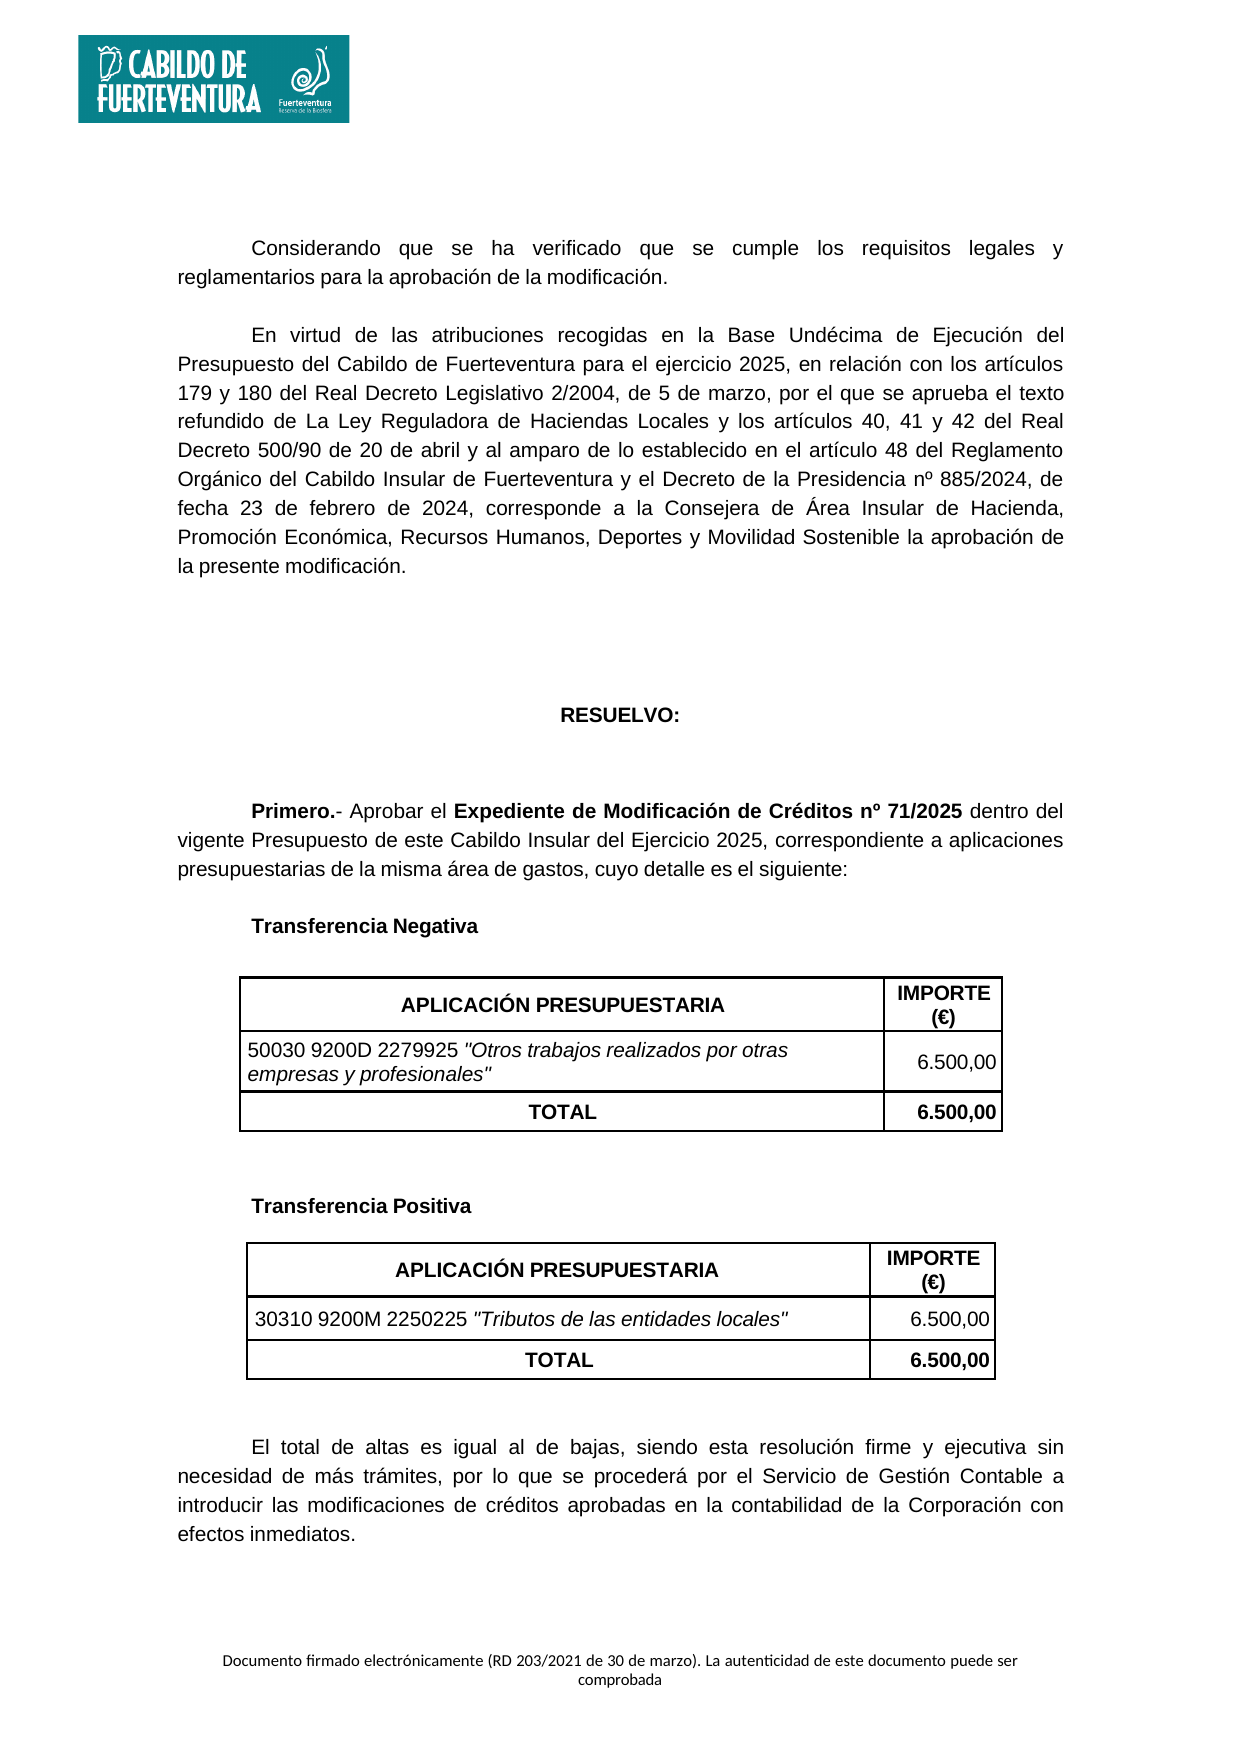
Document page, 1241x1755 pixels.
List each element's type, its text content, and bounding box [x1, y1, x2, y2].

table_cell 6.500,00 [885, 1032, 1001, 1090]
table_cell 50030 9200D 2279925 "Otros trabajos realizados por otras empresas y profesionales" [241, 1032, 883, 1090]
table_header IMPORTE (€) [871, 1244, 994, 1295]
table_header APLICACIÓN PRESUPUESTARIA [241, 979, 883, 1029]
subtitle Transferencia Negativa [251, 913, 1076, 938]
text Primero.- Aprobar el Expediente de Modificación de Créditos nº 71/2025 dentro del vigente Presupuesto de este Cabildo Insular del Ejercicio 2025, correspondiente a aplicaciones presupuestarias de la misma área de gastos, cuyo detalle es el siguiente: [177, 798, 1064, 881]
table_cell TOTAL [241, 1093, 883, 1129]
table_cell 6.500,00 [871, 1341, 994, 1378]
text Transferencia Positiva [251, 1193, 1076, 1218]
text En virtud de las atribuciones recogidas en la Base Undécima de Ejecución del Presupuesto del Cabildo de Fuerteventura para el ejercicio 2025, en relación con los artículos 179 y 180 del Real Decreto Legislativo 2/2004, de 5 de marzo, por el que se aprueba el texto refundido de La Ley Reguladora de Haciendas Locales y los artículos 40, 41 y 42 del Real Decreto 500/90 de 20 de abril y al amparo de lo establecido en el artículo 48 del Reglamento Orgánico del Cabildo Insular de Fuerteventura y el Decreto de la Presidencia nº 885/2024, de fecha 23 de febrero de 2024, corresponde a la Consejera de Área Insular de Hacienda, Promoción Económica, Recursos Humanos, Deportes y Movilidad Sostenible la aprobación de la presente modificación. [177, 322, 1064, 578]
table_cell 30310 9200M 2250225 "Tributos de las entidades locales" [248, 1298, 869, 1339]
table_cell TOTAL [248, 1341, 869, 1378]
table_cell 6.500,00 [885, 1093, 1001, 1129]
text Considerando que se ha verificado que se cumple los requisitos legales y reglamentarios para la aprobación de la modificación. [177, 236, 1064, 289]
table_header APLICACIÓN PRESUPUESTARIA [248, 1244, 869, 1295]
table_header IMPORTE (€) [885, 979, 1001, 1029]
table_cell 6.500,00 [871, 1298, 994, 1339]
text El total de altas es igual al de bajas, siendo esta resolución firme y ejecutiva sin necesidad de más trámites, por lo que se procederá por el Servicio de Gestión Contable a introducir las modificaciones de créditos aprobadas en la contabilidad de la Corporación con efectos inmediatos. [177, 1435, 1064, 1546]
subtitle RESUELVO: [329, 703, 911, 727]
